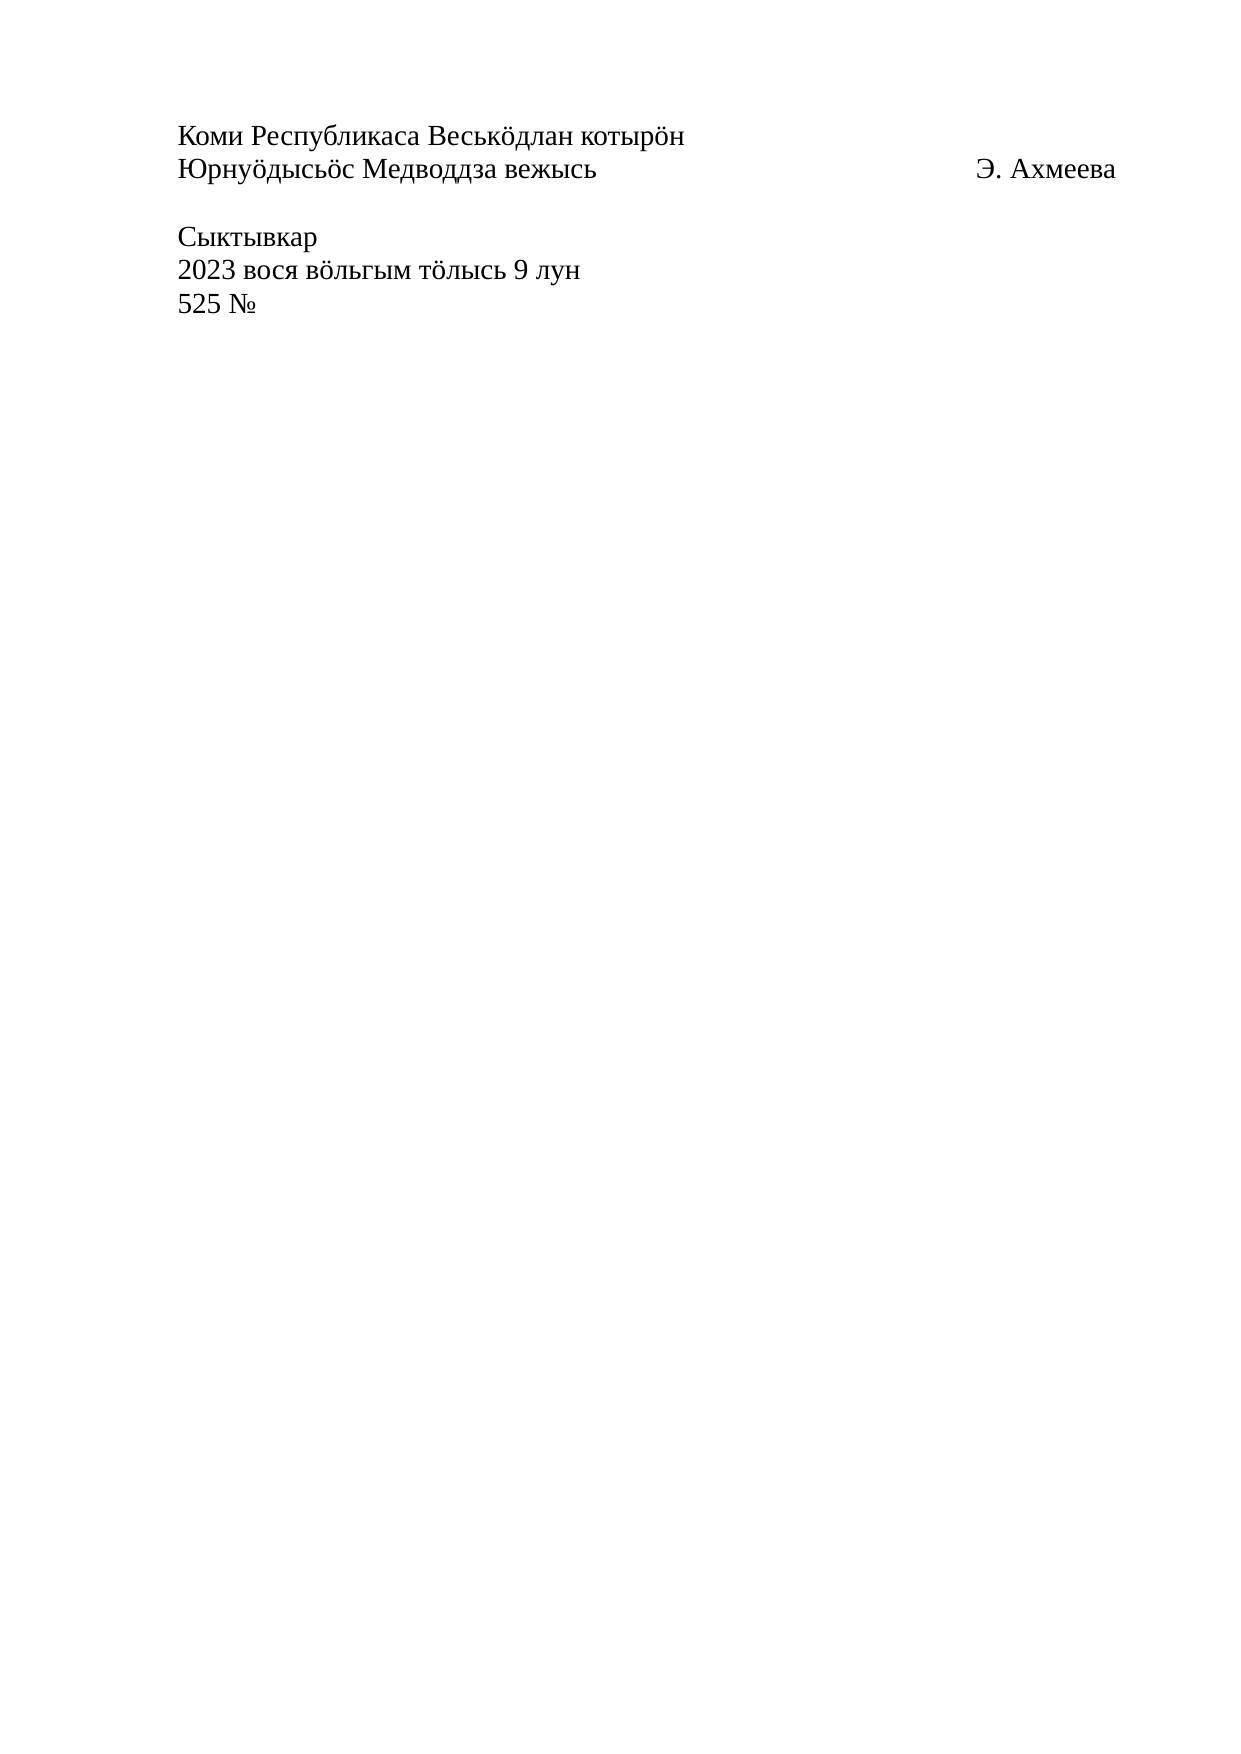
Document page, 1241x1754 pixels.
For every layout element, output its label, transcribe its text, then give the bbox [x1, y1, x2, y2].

text Коми Республикаса Веськӧдлан котырӧн [177, 118, 1122, 152]
text 2023 вося вӧльгым тӧлысь 9 лун [177, 252, 1122, 286]
text Юрнуӧдысьӧс Медводдза вежысь Э. Ахмеева [177, 152, 1122, 185]
text 525 № [177, 286, 1122, 319]
text Сыктывкар [177, 219, 1122, 252]
